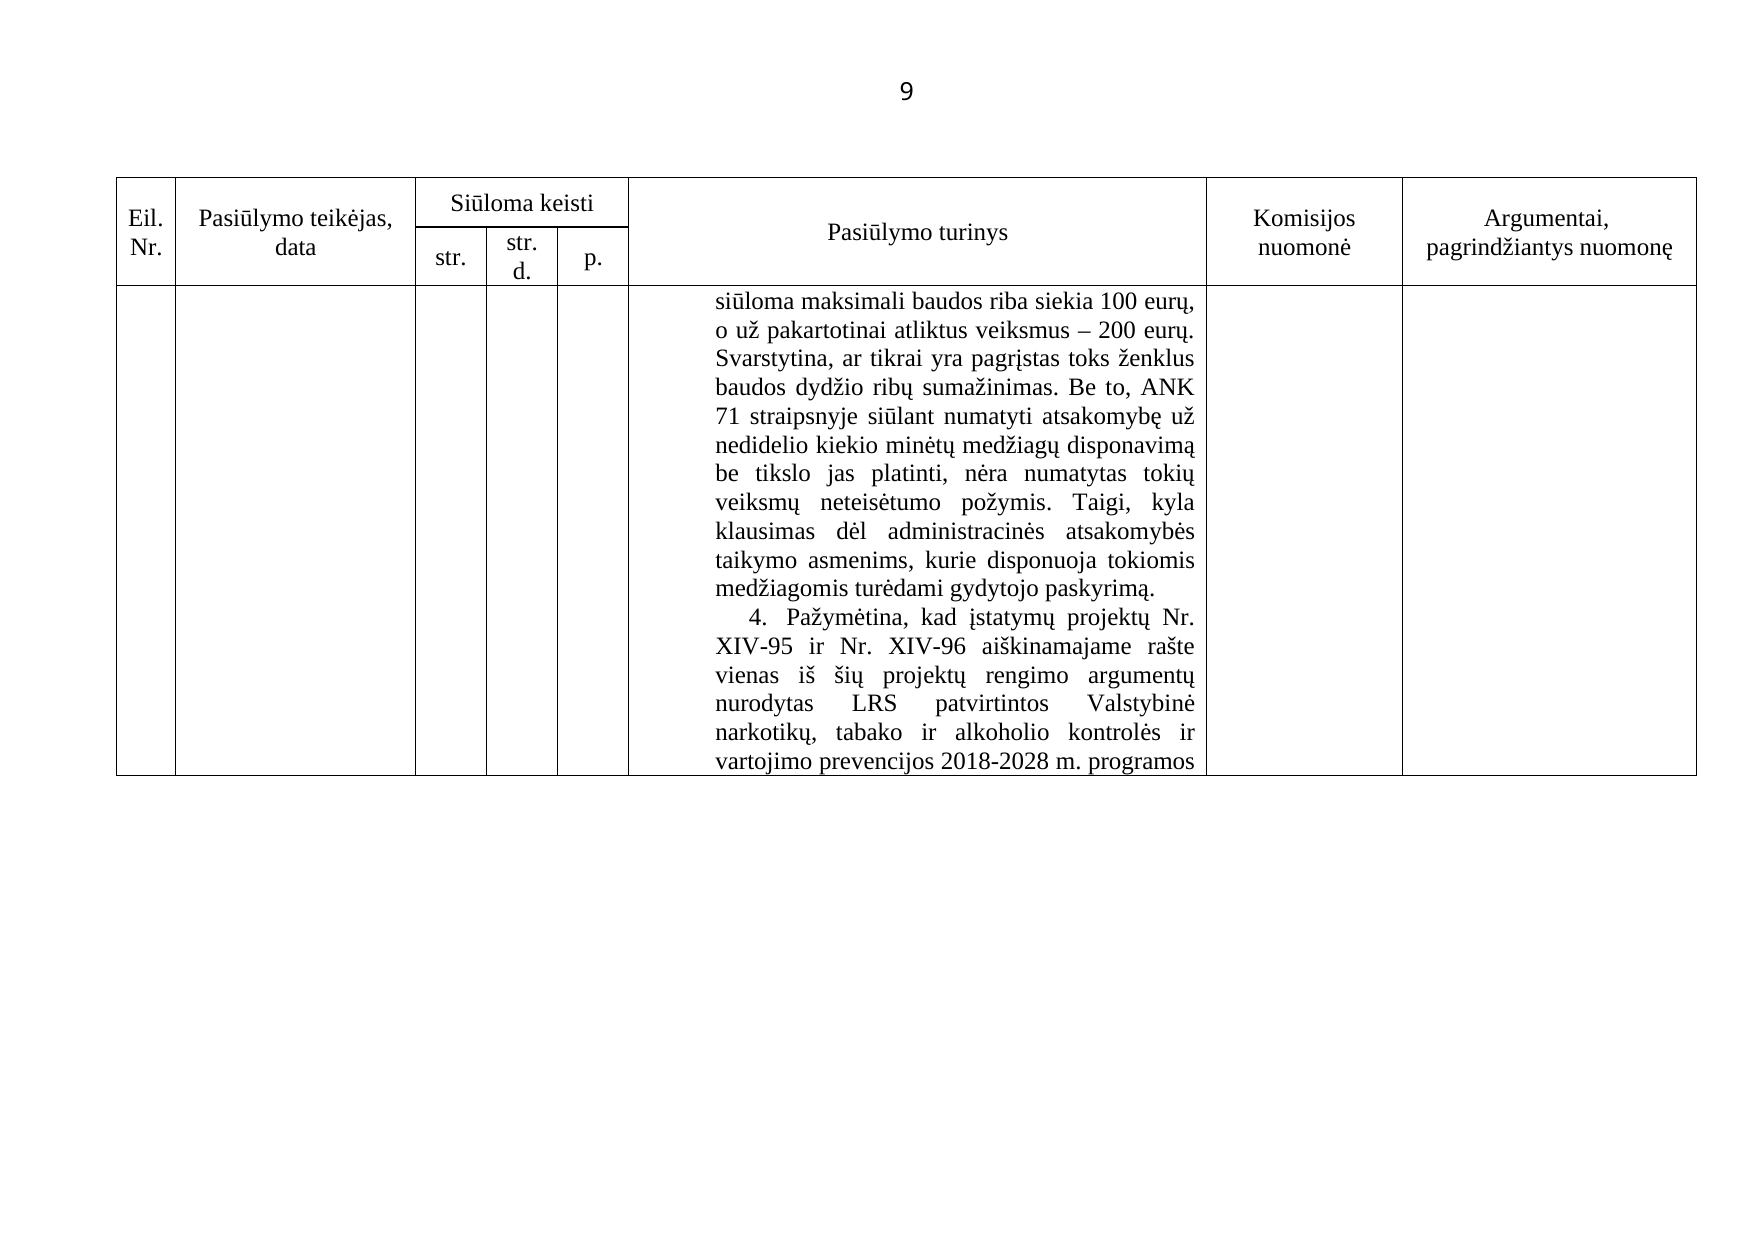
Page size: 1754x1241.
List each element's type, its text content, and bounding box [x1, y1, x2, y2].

table_cell str. d. [487, 228, 557, 285]
table_header Pasiūlymo turinys [629, 178, 1206, 285]
table_cell [117, 286, 175, 775]
table_cell [1207, 286, 1402, 775]
table_cell [558, 286, 628, 775]
table_cell str. [416, 228, 486, 285]
table_cell [1403, 286, 1696, 775]
table_cell [176, 286, 415, 775]
table_header Siūloma keisti [416, 178, 628, 226]
table_header Argumentai, pagrindžiantys nuomonę [1403, 178, 1696, 285]
table_header Komisijos nuomonė [1207, 178, 1402, 285]
table_cell [416, 286, 486, 775]
table_cell [487, 286, 557, 775]
table_cell p. [558, 228, 628, 285]
table_header Eil. Nr. [117, 178, 175, 285]
table_header Pasiūlymo teikėjas, data [176, 178, 415, 285]
table_cell siūloma maksimali baudos riba siekia 100 eurų, o už pakartotinai atliktus veiksmus – 200 eurų. Svarstytina, ar tikrai yra pagrįstas toks ženklus baudos dydžio ribų sumažinimas. Be to, ANK 71 straipsnyje siūlant numatyti atsakomybę už nedidelio kiekio minėtų medžiagų disponavimą be tikslo jas platinti, nėra numatytas tokių veiksmų neteisėtumo požymis. Taigi, kyla klausimas dėl administracinės atsakomybės taikymo asmenims, kurie disponuoja tokiomis medžiagomis turėdami gydytojo paskyrimą. Pažymėtina, kad įstatymų projektų Nr. XIV-95 ir Nr. XIV-96 aiškinamajame rašte vienas iš šių projektų rengimo argumentų nurodytas LRS patvirtintos Valstybinė narkotikų, tabako ir alkoholio kontrolės ir vartojimo prevencijos 2018-2028 m. programos [629, 286, 1206, 775]
